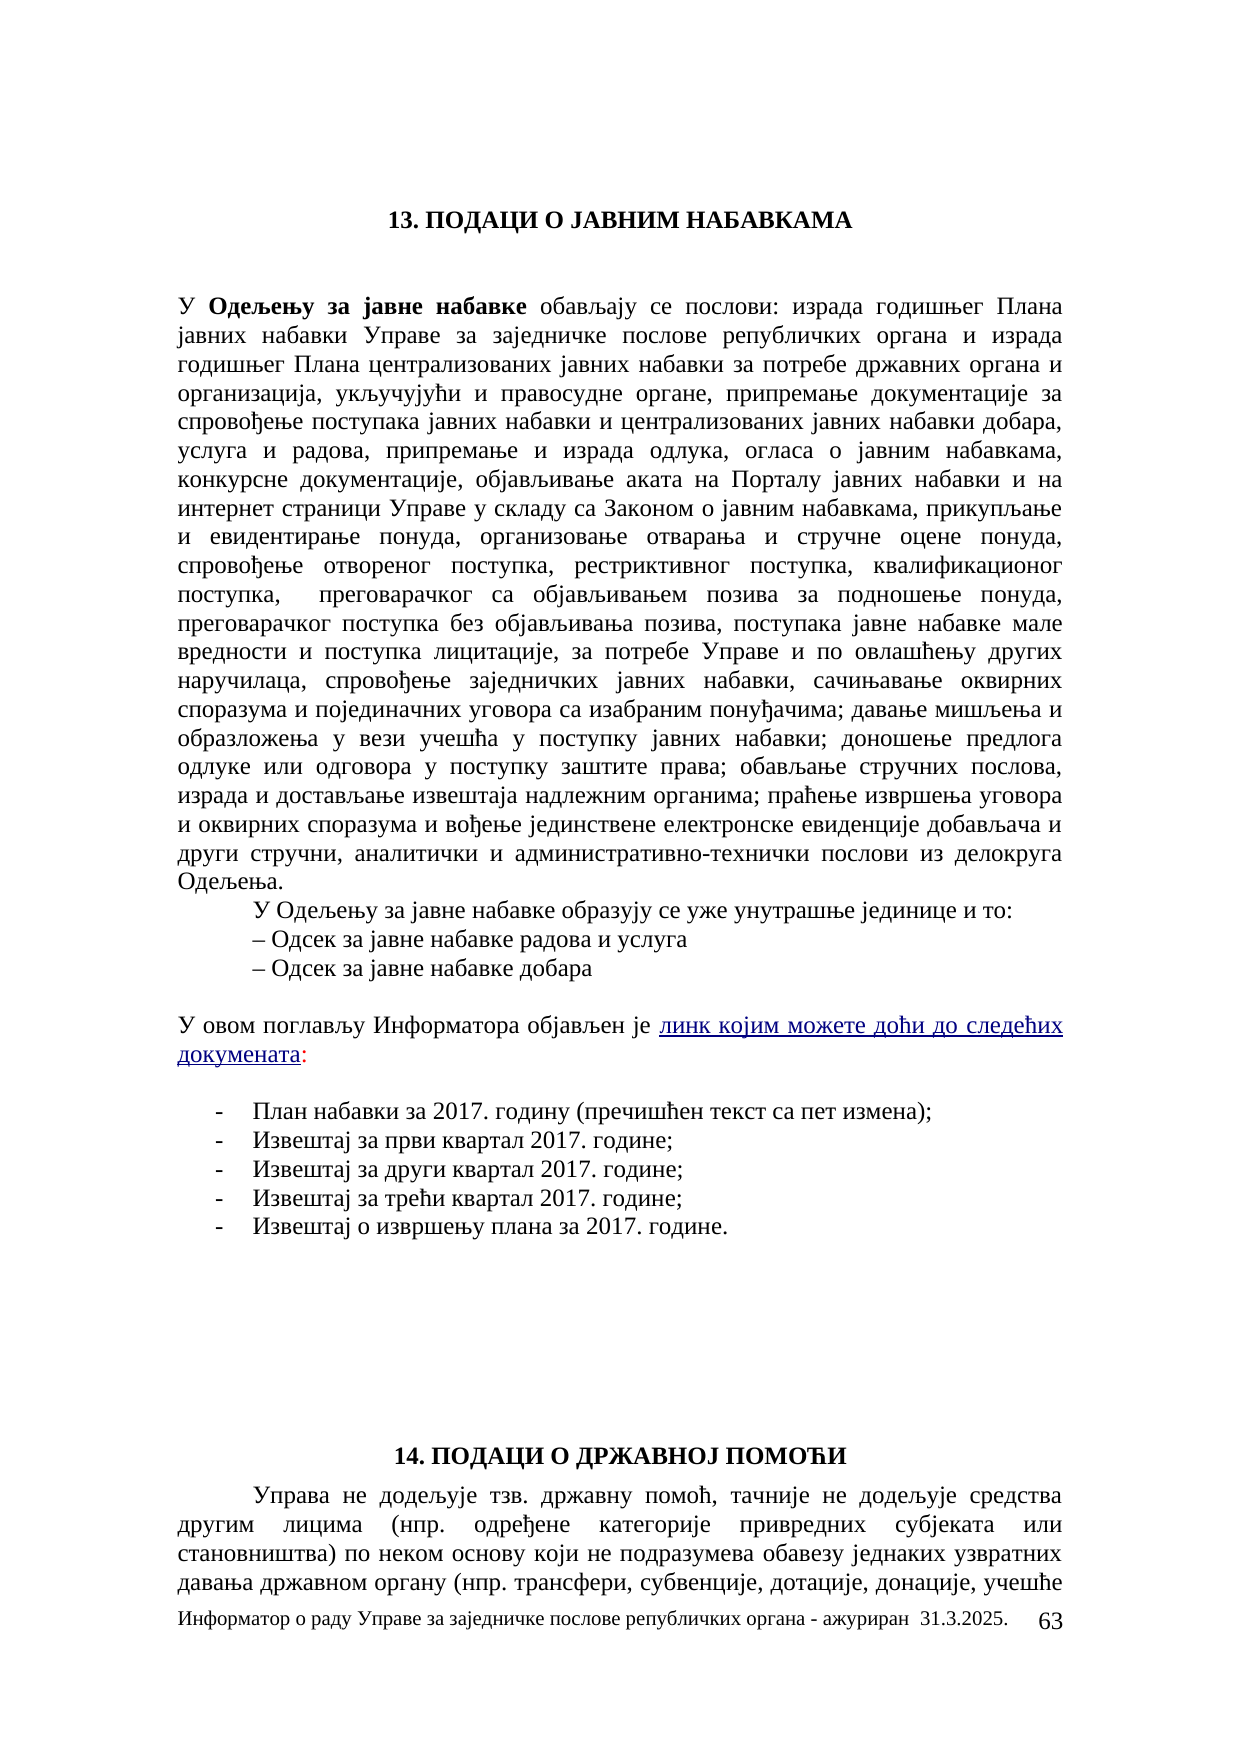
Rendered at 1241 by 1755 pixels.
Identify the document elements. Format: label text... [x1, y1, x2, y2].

list Извештај за трећи квартал 2017. године; [215, 1183, 1063, 1211]
text Управа не додељује тзв. државну помоћ, тачније не додељује средства другим лицима (нпр. одређене категорије привредних субјеката или становништва) по неком основу који не подразумева обавезу једнаких узвратних давања државном органу (нпр. трансфери, субвенције, дотације, донације, учешће [177, 1481, 1063, 1596]
text У Одељењу за јавне набавке образују се уже унутрашње јединице и то: [177, 895, 1063, 924]
text – Одсек за јавне набавке радова и услуга [177, 924, 1063, 953]
text 14. ПОДАЦИ О ДРЖАВНОЈ ПОМОЋИ [177, 1441, 1063, 1470]
list План набавки за 2017. годину (пречишћен текст са пет измена); [215, 1096, 1063, 1125]
subtitle 13. ПОДАЦИ О ЈАВНИМ НАБАВКАМА [177, 205, 1063, 234]
text У Одељењу за јавне набавке обављају се послови: израда годишњег Плана јавних набавки Управе за заједничке послове републичких органа и израда годишњег Плана централизованих јавних набавки за потребе државних органа и организација, укључујући и правосудне органе, припремање документације за спровођење поступака јавних набавки и централизованих јавних набавки добара, услуга и радова, припремање и израда одлука, огласа о јавним набавкама, конкурсне документације, објављивање аката на Порталу јавних набавки и на интернет страници Управе у складу са Законом о јавним набавкама, прикупљање и евидентирање понуда, организовање отварања и стручне оцене понуда, спровођење отвореног поступка, рестриктивног поступка, квалификационог поступка, преговарачког са објављивањем позива за подношење понуда, преговарачког поступка без објављивања позива, поступака јавне набавке мале вредности и поступка лицитације, за потребе Управе и по овлашћењу других наручилаца, спровођење заједничких јавних набавки, сачињавање оквирних споразума и појединачних уговора са изабраним понуђачима; давање мишљења и образложења у вези учешћа у поступку јавних набавки; доношење предлога одлуке или одговора у поступку заштите права; обављање стручних послова, израда и достављање извештаја надлежним органима; праћење извршења уговора и оквирних споразума и вођење јединствене електронске евиденције добављача и други стручни, аналитички и административно-технички послови из делокруга Одељења. [177, 291, 1063, 895]
text – Одсек за јавне набавке добара [177, 953, 1063, 981]
list Извештај о извршењу плана за 2017. године. [215, 1211, 1063, 1240]
list Извештај за први квартал 2017. године; [215, 1125, 1063, 1154]
text У овом поглављу Информатора објављен је линк којим можете доћи до следећих докумената: [177, 1010, 1063, 1068]
list Извештај за други квартал 2017. године; [215, 1154, 1063, 1183]
